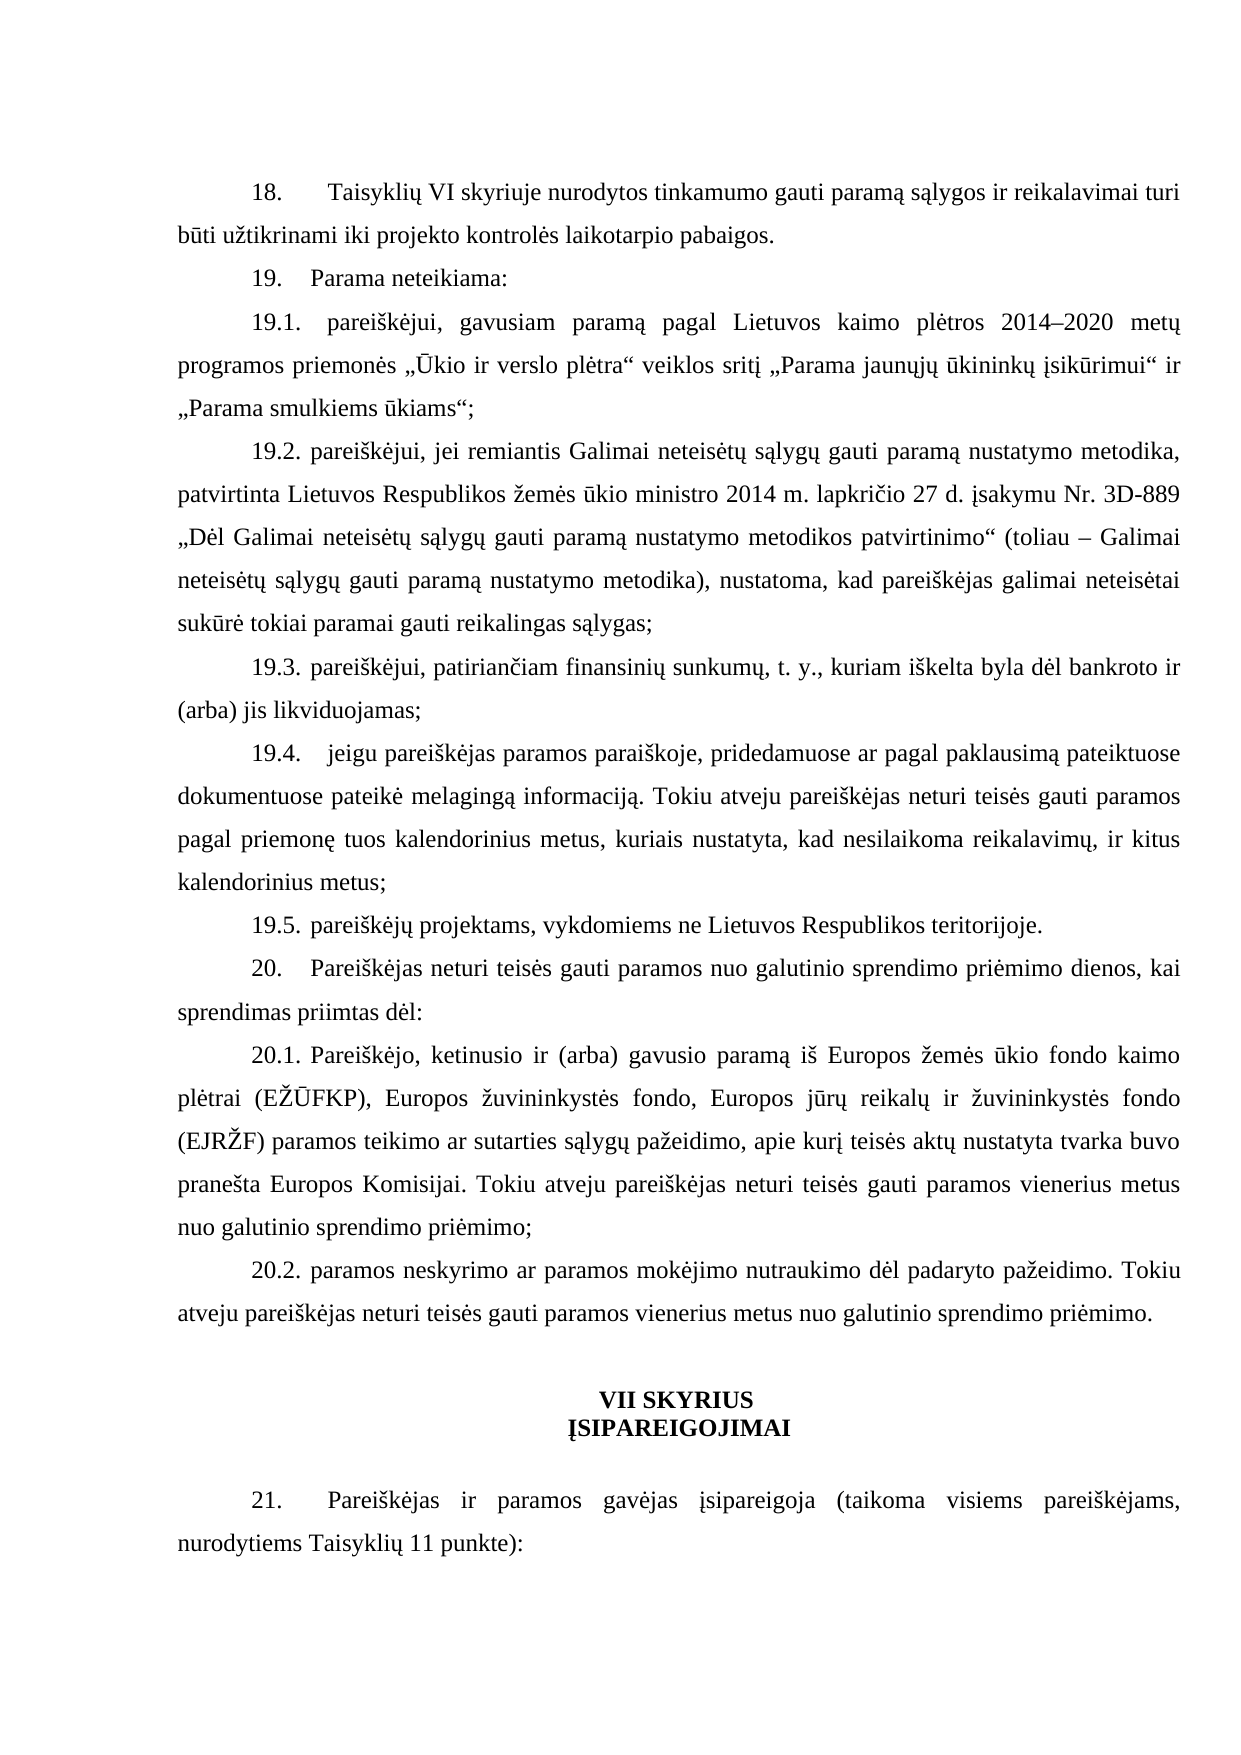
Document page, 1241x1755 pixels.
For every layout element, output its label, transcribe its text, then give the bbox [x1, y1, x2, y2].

text 19.2. pareiškėjui, jei remiantis Galimai neteisėtų sąlygų gauti paramą nustatymo metodika, patvirtinta Lietuvos Respublikos žemės ūkio ministro 2014 m. lapkričio 27 d. įsakymu Nr. 3D-889 „Dėl Galimai neteisėtų sąlygų gauti paramą nustatymo metodikos patvirtinimo“ (toliau – Galimai neteisėtų sąlygų gauti paramą nustatymo metodika), nustatoma, kad pareiškėjas galimai neteisėtai sukūrė tokiai paramai gauti reikalingas sąlygas; [177, 436, 1181, 637]
text 19.5. pareiškėjų projektams, vykdomiems ne Lietuvos Respublikos teritorijoje. [177, 910, 1181, 939]
text 19.1. pareiškėjui, gavusiam paramą pagal Lietuvos kaimo plėtros 2014–2020 metų programos priemonės „Ūkio ir verslo plėtra“ veiklos sritį „Parama jaunųjų ūkininkų įsikūrimui“ ir „Parama smulkiems ūkiams“; [177, 307, 1181, 422]
text 19. Parama neteikiama: [177, 263, 1181, 292]
text ĮSIPAREIGOJIMAI [177, 1413, 1181, 1442]
text 20. Pareiškėjas neturi teisės gauti paramos nuo galutinio sprendimo priėmimo dienos, kai sprendimas priimtas dėl: [177, 953, 1181, 1025]
text 18. Taisyklių VI skyriuje nurodytos tinkamumo gauti paramą sąlygos ir reikalavimai turi būti užtikrinami iki projekto kontrolės laikotarpio pabaigos. [177, 177, 1181, 249]
text 19.3. pareiškėjui, patiriančiam finansinių sunkumų, t. y., kuriam iškelta byla dėl bankroto ir (arba) jis likviduojamas; [177, 652, 1181, 723]
text 19.4. jeigu pareiškėjas paramos paraiškoje, pridedamuose ar pagal paklausimą pateiktuose dokumentuose pateikė melagingą informaciją. Tokiu atveju pareiškėjas neturi teisės gauti paramos pagal priemonę tuos kalendorinius metus, kuriais nustatyta, kad nesilaikoma reikalavimų, ir kitus kalendorinius metus; [177, 738, 1181, 896]
text 20.2. paramos neskyrimo ar paramos mokėjimo nutraukimo dėl padaryto pažeidimo. Tokiu atveju pareiškėjas neturi teisės gauti paramos vienerius metus nuo galutinio sprendimo priėmimo. [177, 1255, 1181, 1327]
text 21. Pareiškėjas ir paramos gavėjas įsipareigoja (taikoma visiems pareiškėjams, nurodytiems Taisyklių 11 punkte): [177, 1485, 1181, 1557]
text 20.1. Pareiškėjo, ketinusio ir (arba) gavusio paramą iš Europos žemės ūkio fondo kaimo plėtrai (EŽŪFKP), Europos žuvininkystės fondo, Europos jūrų reikalų ir žuvininkystės fondo (EJRŽF) paramos teikimo ar sutarties sąlygų pažeidimo, apie kurį teisės aktų nustatyta tvarka buvo pranešta Europos Komisijai. Tokiu atveju pareiškėjas neturi teisės gauti paramos vienerius metus nuo galutinio sprendimo priėmimo; [177, 1040, 1181, 1241]
text VII SKYRIUS [177, 1385, 1181, 1413]
